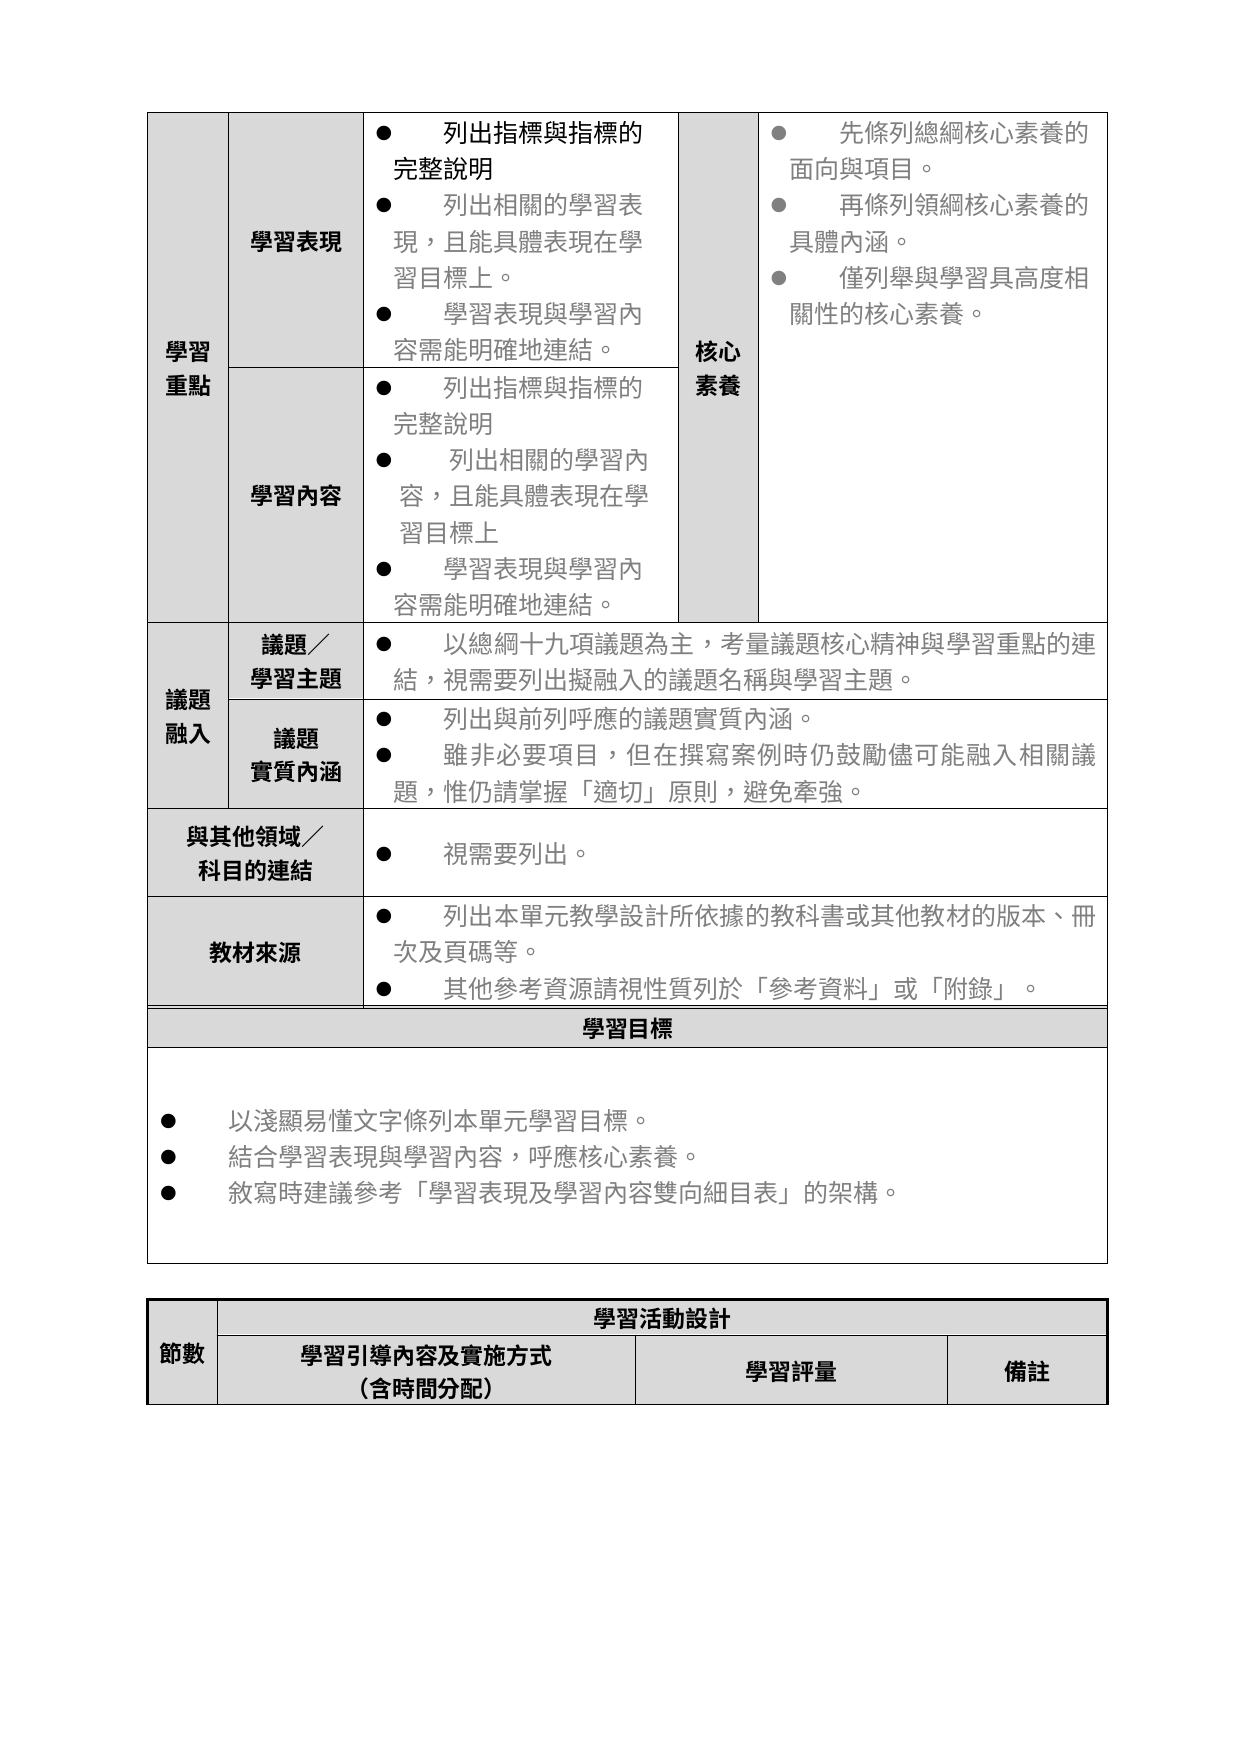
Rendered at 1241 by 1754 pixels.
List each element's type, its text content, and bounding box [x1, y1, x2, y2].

table_cell 視需要列出。 [364, 809, 1107, 896]
table_cell 學習評量 [636, 1336, 947, 1404]
table_header 節數 [149, 1301, 217, 1404]
table_cell 教材來源 [148, 897, 363, 1005]
table_cell 以淺顯易懂文字條列本單元學習目標。 結合學習表現與學習內容，呼應核心素養。 敘寫時建議參考「學習表現及學習內容雙向細目表」的架構。 [148, 1048, 1107, 1263]
table_cell 學習表現 [229, 113, 363, 367]
table_cell 列出與前列呼應的議題實質內涵。 雖非必要項目，但在撰寫案例時仍鼓勵儘可能融入相關議題，惟仍請掌握「適切」原則，避免牽強。 [364, 700, 1107, 808]
table_cell 學習 重點 [148, 113, 228, 622]
table_header 學習活動設計 [218, 1301, 1106, 1334]
table_cell 列出指標與指標的完整說明 列出相關的學習表現，且能具體表現在學習目標上。 學習表現與學習內容需能明確地連結。 [364, 113, 678, 367]
table_cell 備註 [948, 1336, 1106, 1404]
table_cell 列出指標與指標的完整說明 列出相關的學習內容，且能具體表現在學習目標上 學習表現與學習內容需能明確地連結。 [364, 368, 678, 622]
table_cell 核心 素養 [679, 113, 758, 622]
table_cell 議題 融入 [148, 623, 228, 808]
table_cell 與其他領域／ 科目的連結 [148, 809, 363, 896]
table_cell 以總綱十九項議題為主，考量議題核心精神與學習重點的連結，視需要列出擬融入的議題名稱與學習主題。 [364, 623, 1107, 698]
table_cell 議題／ 學習主題 [229, 623, 363, 698]
table_cell 議題 實質內涵 [229, 700, 363, 808]
table_cell 學習引導內容及實施方式 （含時間分配） [218, 1336, 635, 1404]
table_cell 先條列總綱核心素養的面向與項目。 再條列領綱核心素養的具體內涵。 僅列舉與學習具高度相關性的核心素養。 [759, 113, 1107, 622]
table_cell 學習內容 [229, 368, 363, 622]
table_cell 學習目標 [148, 1009, 1107, 1047]
table_cell 列出本單元教學設計所依據的教科書或其他教材的版本、冊次及頁碼等。 其他參考資源請視性質列於「參考資料」或「附錄」。 [364, 897, 1107, 1005]
